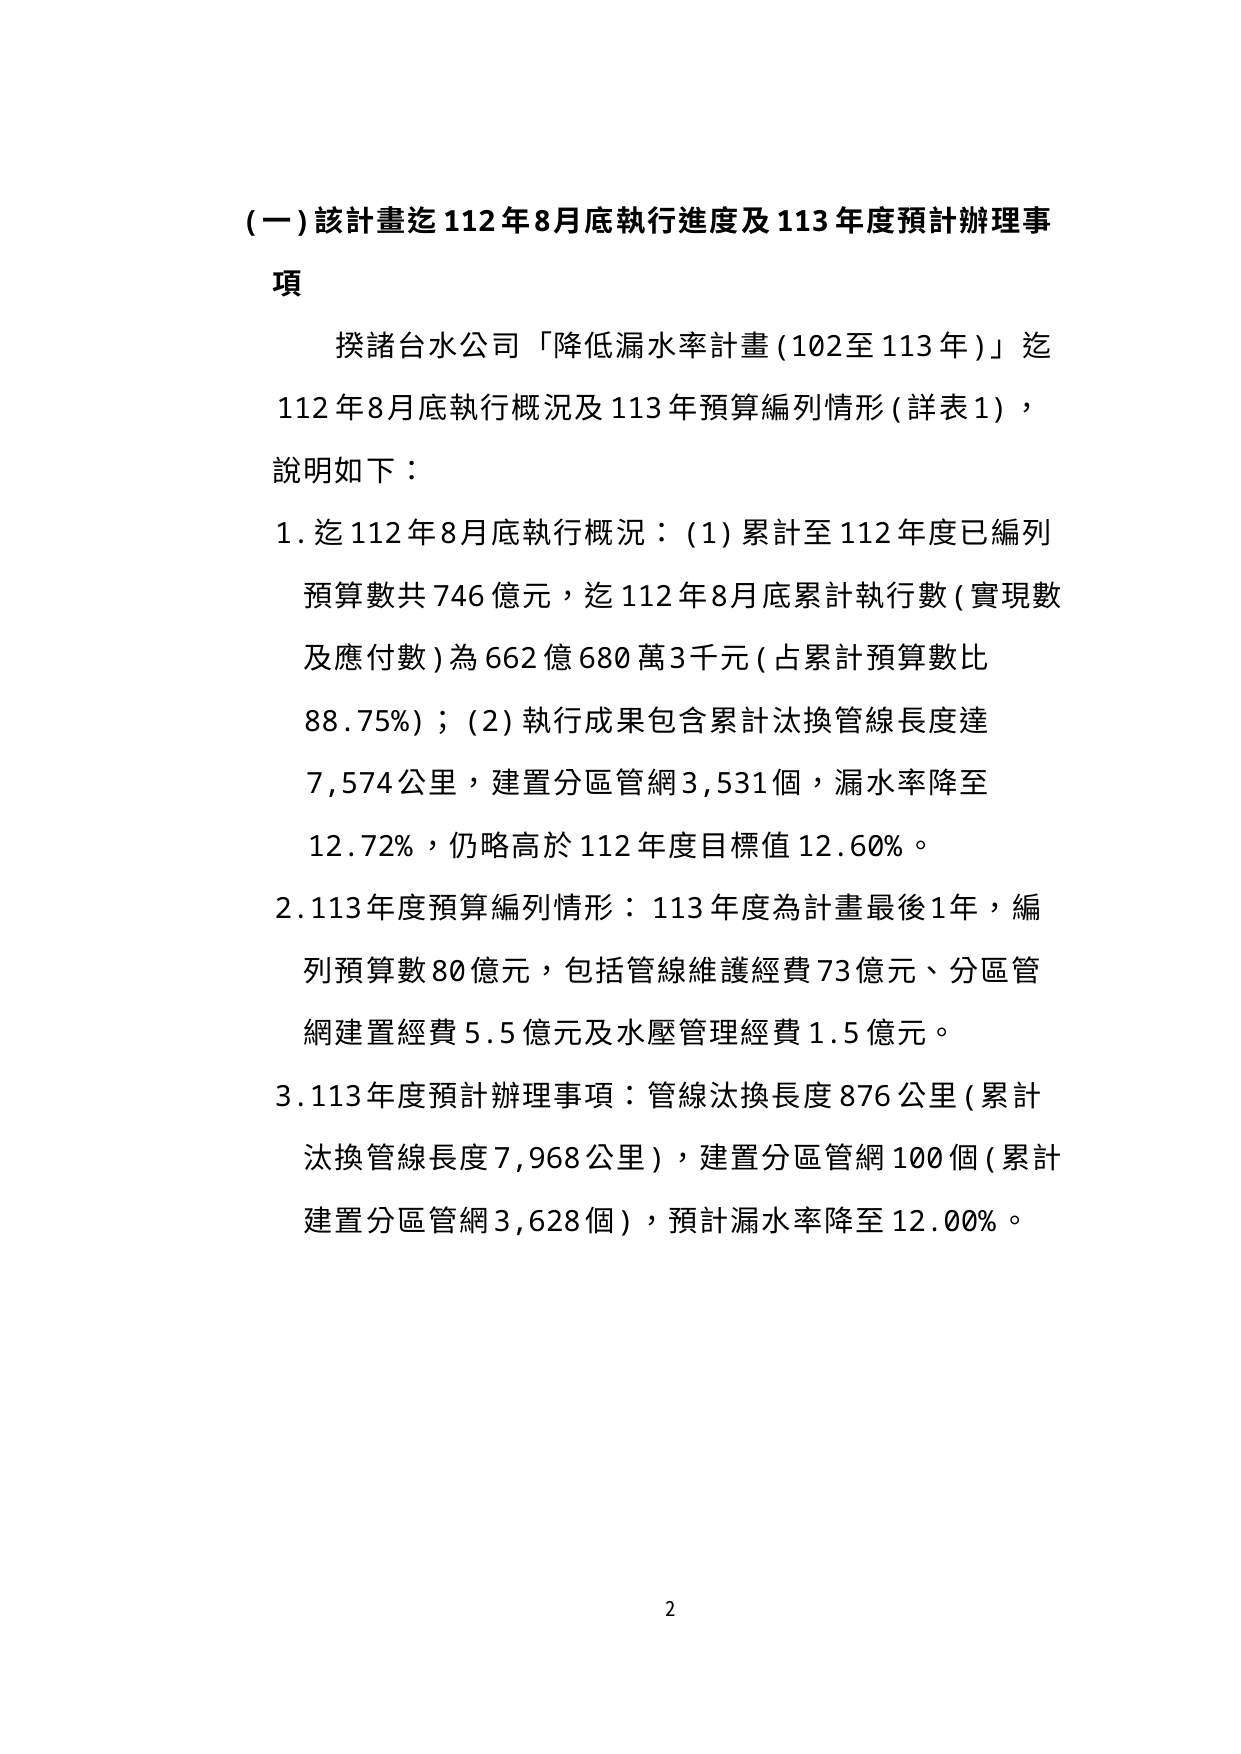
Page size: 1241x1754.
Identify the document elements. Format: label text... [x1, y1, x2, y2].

text 揆諸台水公司「降低漏水率計畫(102至113年)」迄112年8月底執行概況及113年預算編列情形(詳表1)，說明如下： [266, 302, 1063, 490]
text 2.113年度預算編列情形：113年度為計畫最後1年，編列預算數80億元，包括管線維護經費73億元、分區管網建置經費5.5億元及水壓管理經費1.5億元。 [266, 865, 1063, 1052]
text 1.迄112年8月底執行概況：(1)累計至112年度已編列預算數共746億元，迄112年8月底累計執行數(實現數及應付數)為662億680萬3千元(占累計預算數比88.75%)；(2)執行成果包含累計汰換管線長度達7,574公里，建置分區管網3,531個，漏水率降至12.72%，仍略高於112年度目標值12.60%。 [266, 490, 1063, 865]
text 3.113年度預計辦理事項：管線汰換長度876公里(累計汰換管線長度7,968公里)，建置分區管網100個(累計建置分區管網3,628個)，預計漏水率降至12.00%。 [266, 1052, 1063, 1240]
text (一)該計畫迄112年8月底執行進度及113年度預計辦理事項 [236, 177, 1063, 302]
